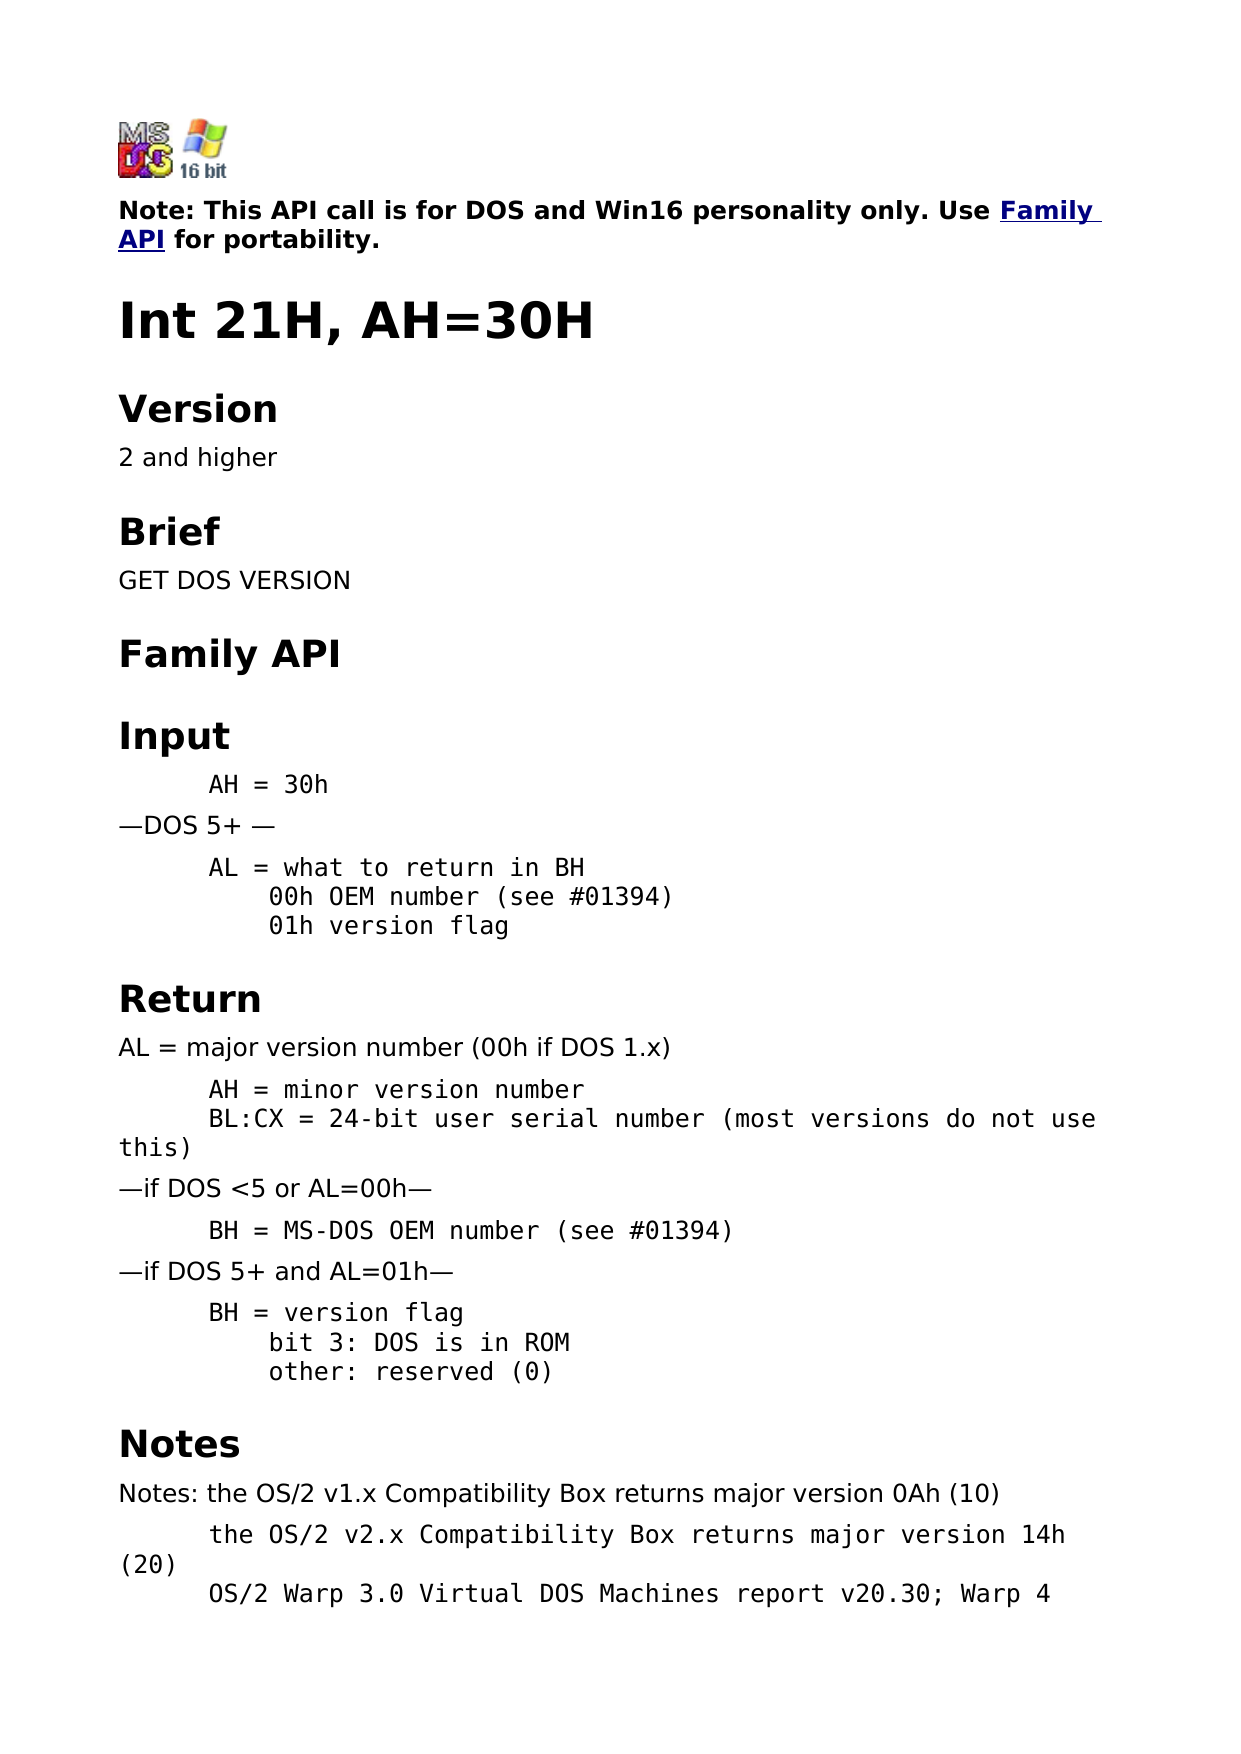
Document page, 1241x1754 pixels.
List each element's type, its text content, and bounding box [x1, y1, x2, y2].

text —if DOS 5+ and AL=01h— [118, 1257, 1122, 1286]
subtitle Int 21H, AH=30H [118, 292, 1122, 350]
subtitle Input [118, 714, 1122, 758]
text BH = MS-DOS OEM number (see #01394) [118, 1216, 1122, 1245]
text AL = what to return in BH 00h OEM number (see #01394) 01h version flag [118, 853, 1122, 941]
subtitle Brief [118, 510, 1122, 554]
subtitle Return [118, 977, 1122, 1021]
subtitle Version [118, 387, 1122, 431]
picture [180, 118, 228, 178]
text the OS/2 v2.x Compatibility Box returns major version 14h (20) OS/2 Warp 3.0 Virtual DOS Machines report v20.30; Warp 4 [118, 1521, 1122, 1608]
text AH = minor version number BL:CX = 24-bit user serial number (most versions do not use this) [118, 1075, 1122, 1163]
subtitle Notes [118, 1423, 1122, 1467]
text AH = 30h [118, 770, 1122, 799]
text —DOS 5+ — [118, 811, 1122, 841]
subtitle Family API [118, 633, 1122, 677]
text GET DOS VERSION [118, 566, 1122, 596]
text —if DOS <5 or AL=00h— [118, 1174, 1122, 1203]
picture [118, 122, 173, 178]
text AL = major version number (00h if DOS 1.x) [118, 1033, 1122, 1063]
text 2 and higher [118, 444, 1122, 473]
text Notes: the OS/2 v1.x Compatibility Box returns major version 0Ah (10) [118, 1479, 1122, 1508]
text Note: This API call is for DOS and Win16 personality only. Use Family API for portability. [118, 196, 1122, 254]
text BH = version flag bit 3: DOS is in ROM other: reserved (0) [118, 1299, 1122, 1386]
